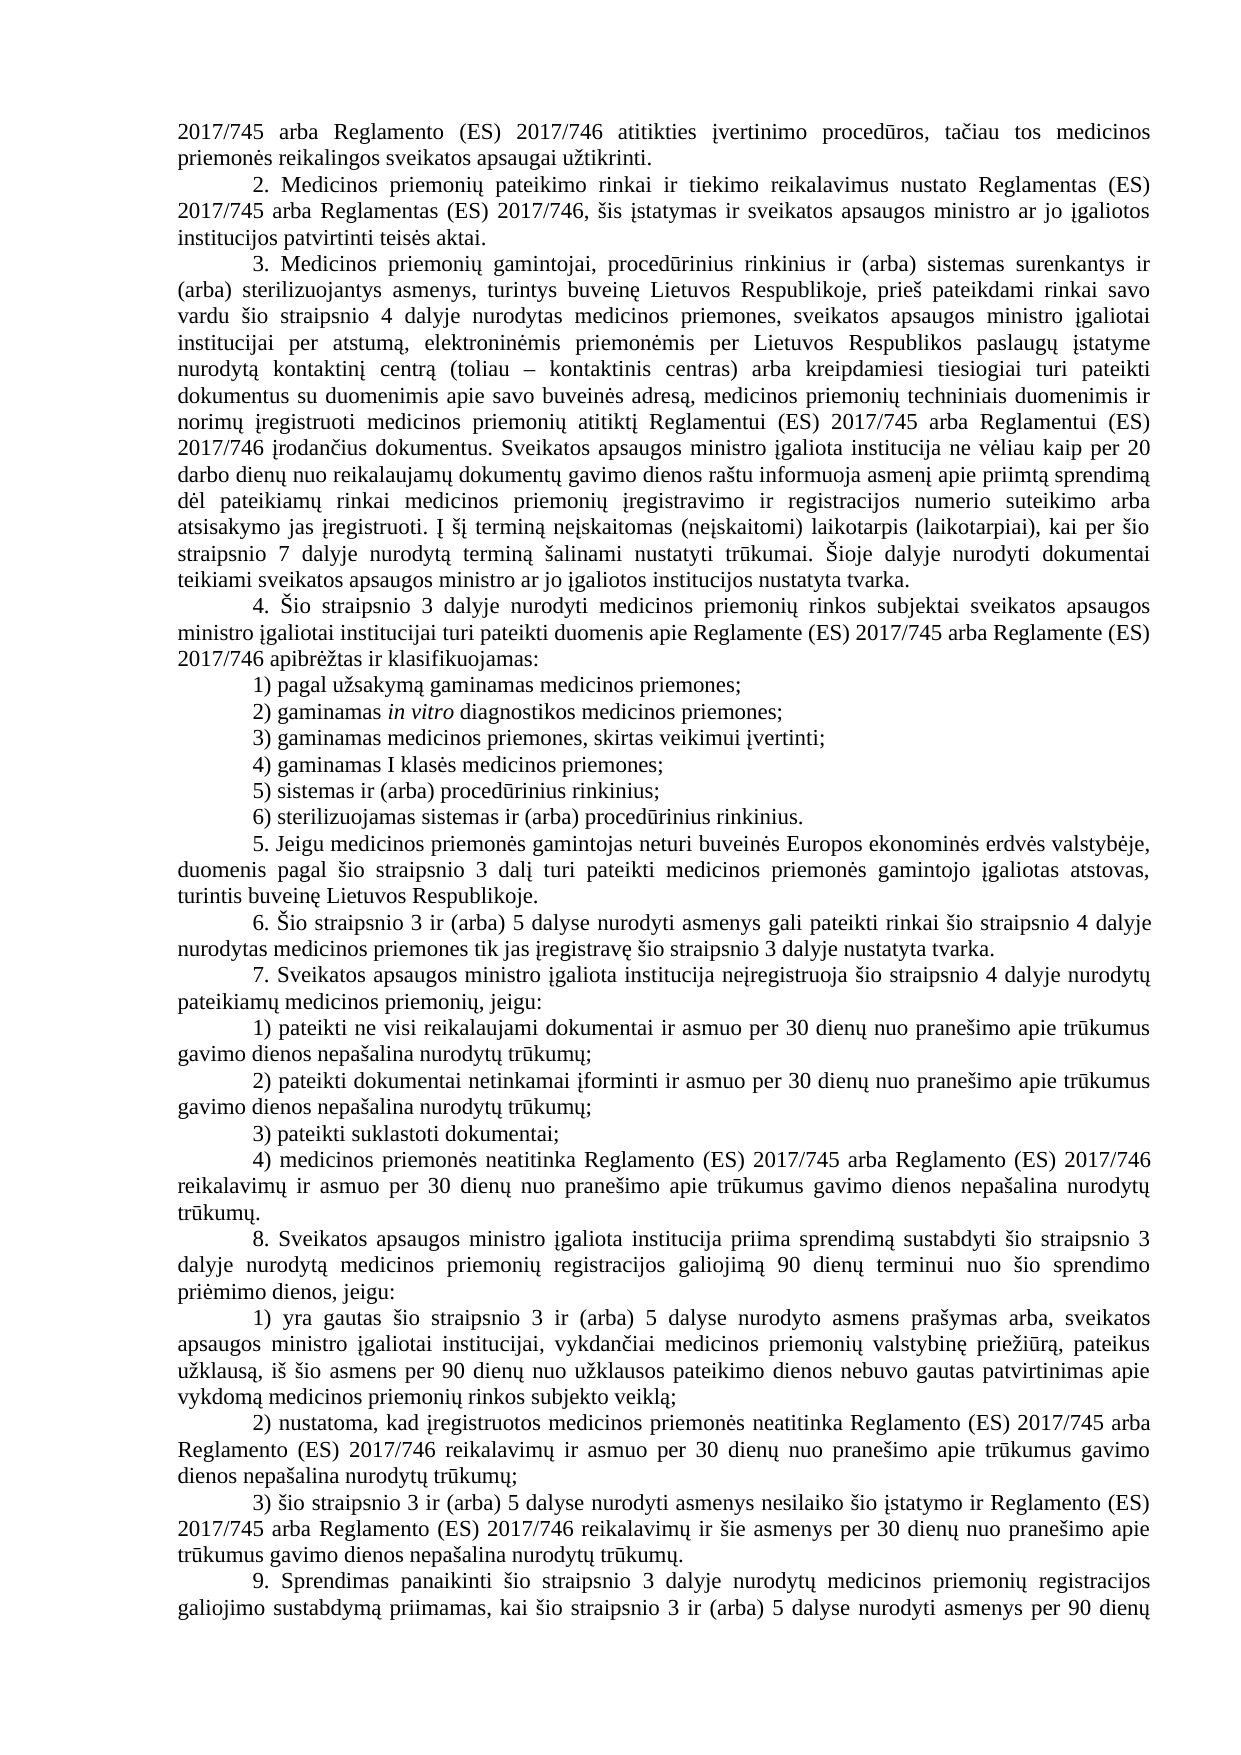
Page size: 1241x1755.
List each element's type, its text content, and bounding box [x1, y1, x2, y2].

text 3) pateikti suklastoti dokumentai; [177, 1119, 1152, 1146]
text 7. Sveikatos apsaugos ministro įgaliota institucija neįregistruoja šio straipsnio 4 dalyje nurodytų pateikiamų medicinos priemonių, jeigu: [177, 961, 1152, 1014]
text 4) medicinos priemonės neatitinka Reglamento (ES) 2017/745 arba Reglamento (ES) 2017/746 reikalavimų ir asmuo per 30 dienų nuo pranešimo apie trūkumus gavimo dienos nepašalina nurodytų trūkumų. [177, 1146, 1152, 1225]
text 2) pateikti dokumentai netinkamai įforminti ir asmuo per 30 dienų nuo pranešimo apie trūkumus gavimo dienos nepašalina nurodytų trūkumų; [177, 1067, 1152, 1119]
text 6) sterilizuojamas sistemas ir (arba) procedūrinius rinkinius. [177, 803, 1152, 830]
text 4) gaminamas I klasės medicinos priemones; [177, 751, 1152, 777]
text 3) šio straipsnio 3 ir (arba) 5 dalyse nurodyti asmenys nesilaiko šio įstatymo ir Reglamento (ES) 2017/745 arba Reglamento (ES) 2017/746 reikalavimų ir šie asmenys per 30 dienų nuo pranešimo apie trūkumus gavimo dienos nepašalina nurodytų trūkumų. [177, 1488, 1152, 1568]
text 2) nustatoma, kad įregistruotos medicinos priemonės neatitinka Reglamento (ES) 2017/745 arba Reglamento (ES) 2017/746 reikalavimų ir asmuo per 30 dienų nuo pranešimo apie trūkumus gavimo dienos nepašalina nurodytų trūkumų; [177, 1409, 1152, 1488]
text 1) pagal užsakymą gaminamas medicinos priemones; [177, 672, 1152, 698]
text 5) sistemas ir (arba) procedūrinius rinkinius; [177, 777, 1152, 803]
text 1) pateikti ne visi reikalaujami dokumentai ir asmuo per 30 dienų nuo pranešimo apie trūkumus gavimo dienos nepašalina nurodytų trūkumų; [177, 1014, 1152, 1067]
text 2017/745 arba Reglamento (ES) 2017/746 atitikties įvertinimo procedūros, tačiau tos medicinos priemonės reikalingos sveikatos apsaugai užtikrinti. [177, 118, 1152, 171]
text 1) yra gautas šio straipsnio 3 ir (arba) 5 dalyse nurodyto asmens prašymas arba, sveikatos apsaugos ministro įgaliotai institucijai, vykdančiai medicinos priemonių valstybinę priežiūrą, pateikus užklausą, iš šio asmens per 90 dienų nuo užklausos pateikimo dienos nebuvo gautas patvirtinimas apie vykdomą medicinos priemonių rinkos subjekto veiklą; [177, 1304, 1152, 1409]
text 3. Medicinos priemonių gamintojai, procedūrinius rinkinius ir (arba) sistemas surenkantys ir (arba) sterilizuojantys asmenys, turintys buveinę Lietuvos Respublikoje, prieš pateikdami rinkai savo vardu šio straipsnio 4 dalyje nurodytas medicinos priemones, sveikatos apsaugos ministro įgaliotai institucijai per atstumą, elektroninėmis priemonėmis per Lietuvos Respublikos paslaugų įstatyme nurodytą kontaktinį centrą (toliau – kontaktinis centras) arba kreipdamiesi tiesiogiai turi pateikti dokumentus su duomenimis apie savo buveinės adresą, medicinos priemonių techniniais duomenimis ir norimų įregistruoti medicinos priemonių atitiktį Reglamentui (ES) 2017/745 arba Reglamentui (ES) 2017/746 įrodančius dokumentus. Sveikatos apsaugos ministro įgaliota institucija ne vėliau kaip per 20 darbo dienų nuo reikalaujamų dokumentų gavimo dienos raštu informuoja asmenį apie priimtą sprendimą dėl pateikiamų rinkai medicinos priemonių įregistravimo ir registracijos numerio suteikimo arba atsisakymo jas įregistruoti. Į šį terminą neįskaitomas (neįskaitomi) laikotarpis (laikotarpiai), kai per šio straipsnio 7 dalyje nurodytą terminą šalinami nustatyti trūkumai. Šioje dalyje nurodyti dokumentai teikiami sveikatos apsaugos ministro ar jo įgaliotos institucijos nustatyta tvarka. [177, 250, 1152, 592]
text 5. Jeigu medicinos priemonės gamintojas neturi buveinės Europos ekonominės erdvės valstybėje, duomenis pagal šio straipsnio 3 dalį turi pateikti medicinos priemonės gamintojo įgaliotas atstovas, turintis buveinę Lietuvos Respublikoje. [177, 830, 1152, 909]
text 2. Medicinos priemonių pateikimo rinkai ir tiekimo reikalavimus nustato Reglamentas (ES) 2017/745 arba Reglamentas (ES) 2017/746, šis įstatymas ir sveikatos apsaugos ministro ar jo įgaliotos institucijos patvirtinti teisės aktai. [177, 171, 1152, 250]
text 2) gaminamas in vitro diagnostikos medicinos priemones; [177, 698, 1152, 724]
text 8. Sveikatos apsaugos ministro įgaliota institucija priima sprendimą sustabdyti šio straipsnio 3 dalyje nurodytą medicinos priemonių registracijos galiojimą 90 dienų terminui nuo šio sprendimo priėmimo dienos, jeigu: [177, 1225, 1152, 1304]
text 6. Šio straipsnio 3 ir (arba) 5 dalyse nurodyti asmenys gali pateikti rinkai šio straipsnio 4 dalyje nurodytas medicinos priemones tik jas įregistravę šio straipsnio 3 dalyje nustatyta tvarka. [177, 909, 1152, 961]
text 9. Sprendimas panaikinti šio straipsnio 3 dalyje nurodytų medicinos priemonių registracijos galiojimo sustabdymą priimamas, kai šio straipsnio 3 ir (arba) 5 dalyse nurodyti asmenys per 90 dienų [177, 1568, 1152, 1620]
text 4. Šio straipsnio 3 dalyje nurodyti medicinos priemonių rinkos subjektai sveikatos apsaugos ministro įgaliotai institucijai turi pateikti duomenis apie Reglamente (ES) 2017/745 arba Reglamente (ES) 2017/746 apibrėžtas ir klasifikuojamas: [177, 592, 1152, 672]
text 3) gaminamas medicinos priemones, skirtas veikimui įvertinti; [177, 724, 1152, 751]
